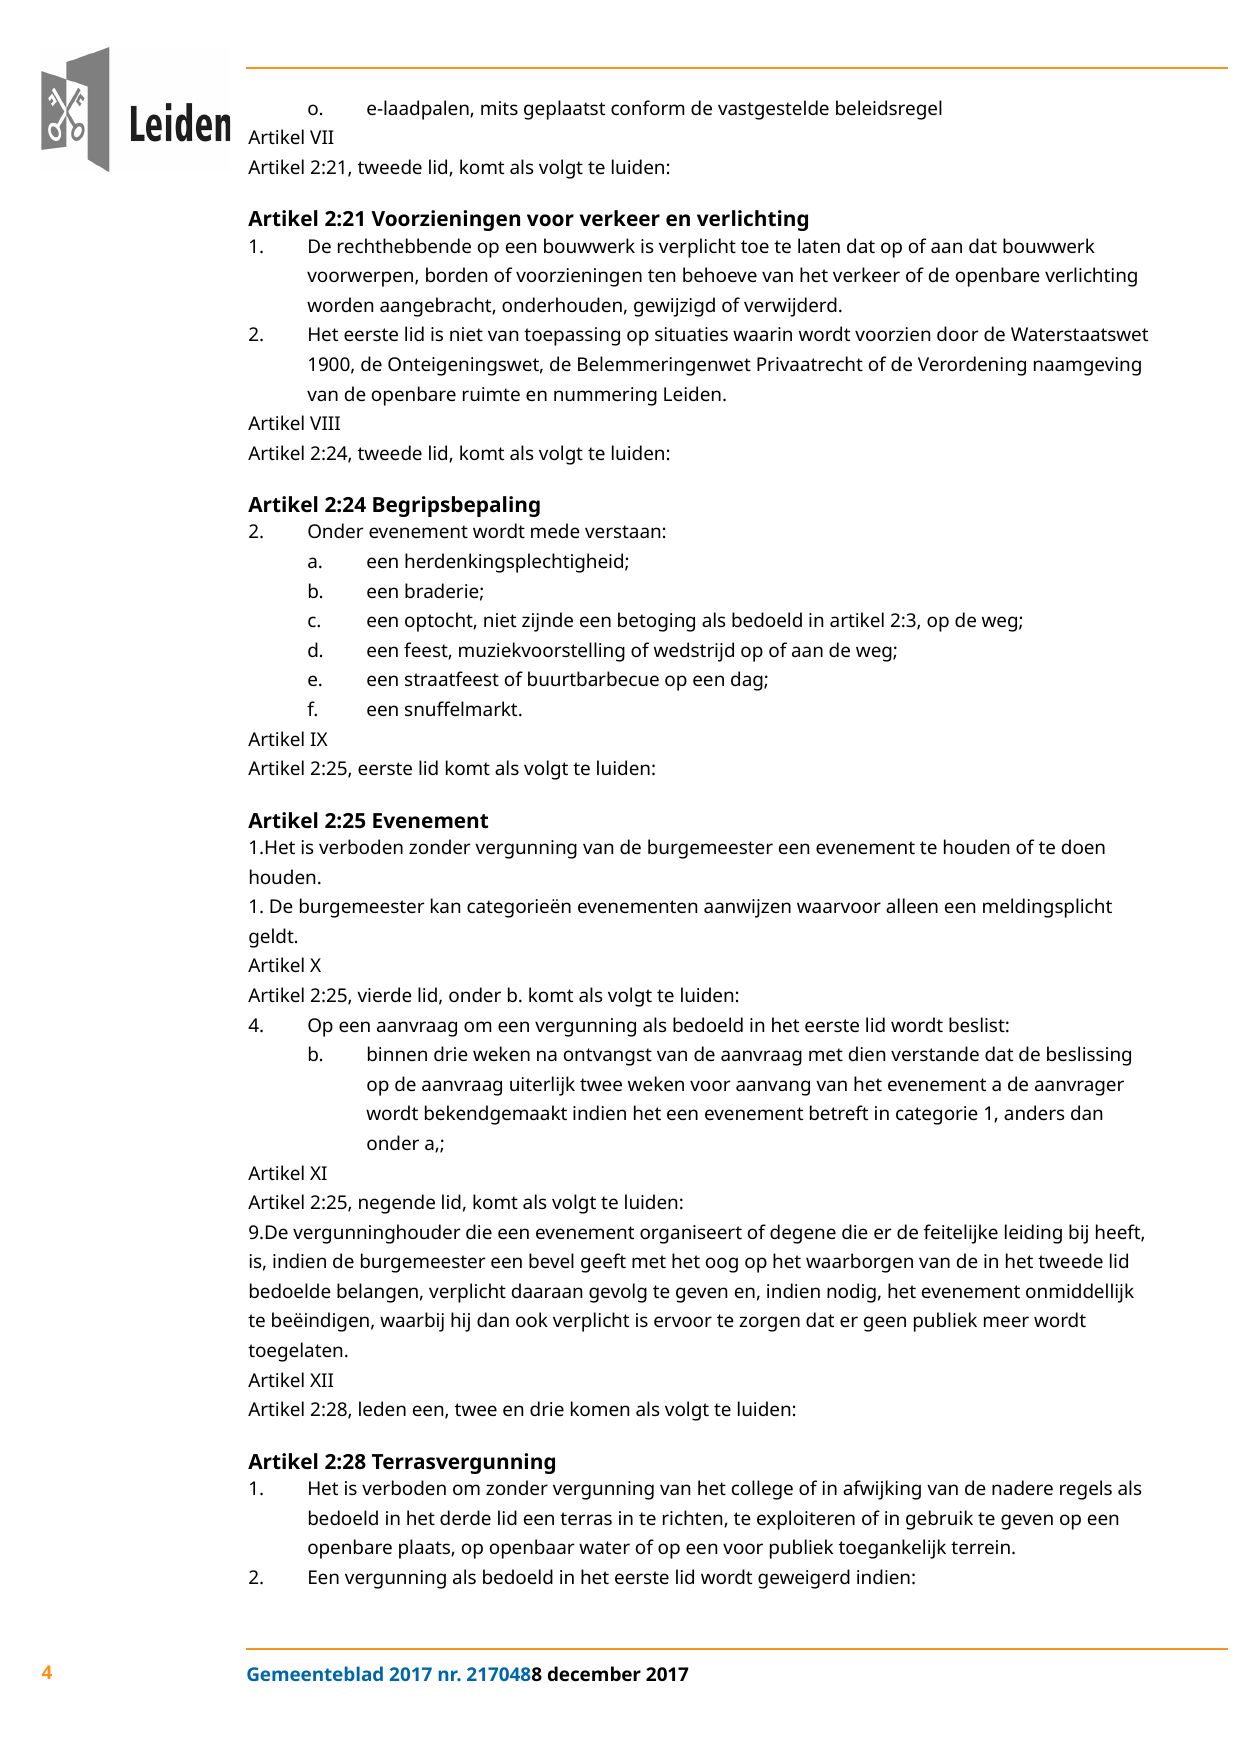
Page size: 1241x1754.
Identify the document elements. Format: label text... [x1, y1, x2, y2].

text Artikel XII [248, 1367, 1152, 1392]
text Artikel XI [248, 1160, 1152, 1185]
text Artikel 2:28, leden een, twee en drie komen als volgt te luiden: [248, 1396, 1152, 1422]
text Artikel 2:25, vierde lid, onder b. komt als volgt te luiden: [248, 982, 1152, 1008]
list Onder evenement wordt mede verstaan: [248, 519, 1152, 544]
text Artikel 2:24, tweede lid, komt als volgt te luiden: [248, 440, 1152, 466]
text 9.De vergunninghouder die een evenement organiseert of degene die er de feitelijke leiding bij heeft, is, indien de burgemeester een bevel geeft met het oog op het waarborgen van de in het tweede lid bedoelde belangen, verplicht daaraan gevolg te geven en, indien nodig, het evenement onmiddellijk te beëindigen, waarbij hij dan ook verplicht is ervoor te zorgen dat er geen publiek meer wordt toegelaten. [248, 1219, 1152, 1363]
text Artikel VIII [248, 410, 1152, 436]
text 1. De burgemeester kan categorieën evenementen aanwijzen waarvoor alleen een meldingsplicht geldt. [248, 893, 1152, 949]
text Artikel 2:25, negende lid, komt als volgt te luiden: [248, 1189, 1152, 1215]
text Artikel 2:21, tweede lid, komt als volgt te luiden: [248, 154, 1152, 180]
list e-laadpalen, mits geplaatst conform de vastgestelde beleidsregel [307, 95, 1152, 121]
text 1.Het is verboden zonder vergunning van de burgemeester een evenement te houden of te doen houden. [248, 834, 1152, 889]
text Artikel 2:25, eerste lid komt als volgt te luiden: [248, 755, 1152, 781]
text Artikel VII [248, 124, 1152, 150]
picture [41, 47, 231, 172]
list een snuffelmarkt. [307, 696, 1152, 722]
text Artikel 2:21 Voorzieningen voor verkeer en verlichting [248, 204, 1152, 233]
list een braderie; [307, 578, 1152, 604]
list binnen drie weken na ontvangst van de aanvraag met dien verstande dat de beslissing op de aanvraag uiterlijk twee weken voor aanvang van het evenement a de aanvrager wordt bekendgemaakt indien het een evenement betreft in categorie 1, anders dan onder a,; [307, 1041, 1152, 1156]
list een herdenkingsplechtigheid; [307, 548, 1152, 574]
list Het eerste lid is niet van toepassing op situaties waarin wordt voorzien door de Waterstaatswet 1900, de Onteigeningswet, de Belemmeringenwet Privaatrecht of de Verordening naamgeving van de openbare ruimte en nummering Leiden. [248, 322, 1152, 406]
text Artikel X [248, 953, 1152, 978]
list een straatfeest of buurtbarbecue op een dag; [307, 667, 1152, 692]
list een optocht, niet zijnde een betoging als bedoeld in artikel 2:3, op de weg; [307, 607, 1152, 633]
list een feest, muziekvoorstelling of wedstrijd op of aan de weg; [307, 637, 1152, 663]
text Artikel IX [248, 726, 1152, 752]
text Artikel 2:28 Terrasvergunning [248, 1447, 1152, 1475]
list Het is verboden om zonder vergunning van het college of in afwijking van de nadere regels als bedoeld in het derde lid een terras in te richten, te exploiteren of in gebruik te geven op een openbare plaats, op openbaar water of op een voor publiek toegankelijk terrein. [248, 1475, 1152, 1560]
text Artikel 2:24 Begripsbepaling [248, 490, 1152, 519]
list Een vergunning als bedoeld in het eerste lid wordt geweigerd indien: [248, 1564, 1152, 1590]
list Op een aanvraag om een vergunning als bedoeld in het eerste lid wordt beslist: [248, 1012, 1152, 1037]
list De rechthebbende op een bouwwerk is verplicht toe te laten dat op of aan dat bouwwerk voorwerpen, borden of voorzieningen ten behoeve van het verkeer of de openbare verlichting worden aangebracht, onderhouden, gewijzigd of verwijderd. [248, 233, 1152, 318]
text Artikel 2:25 Evenement [248, 806, 1152, 834]
